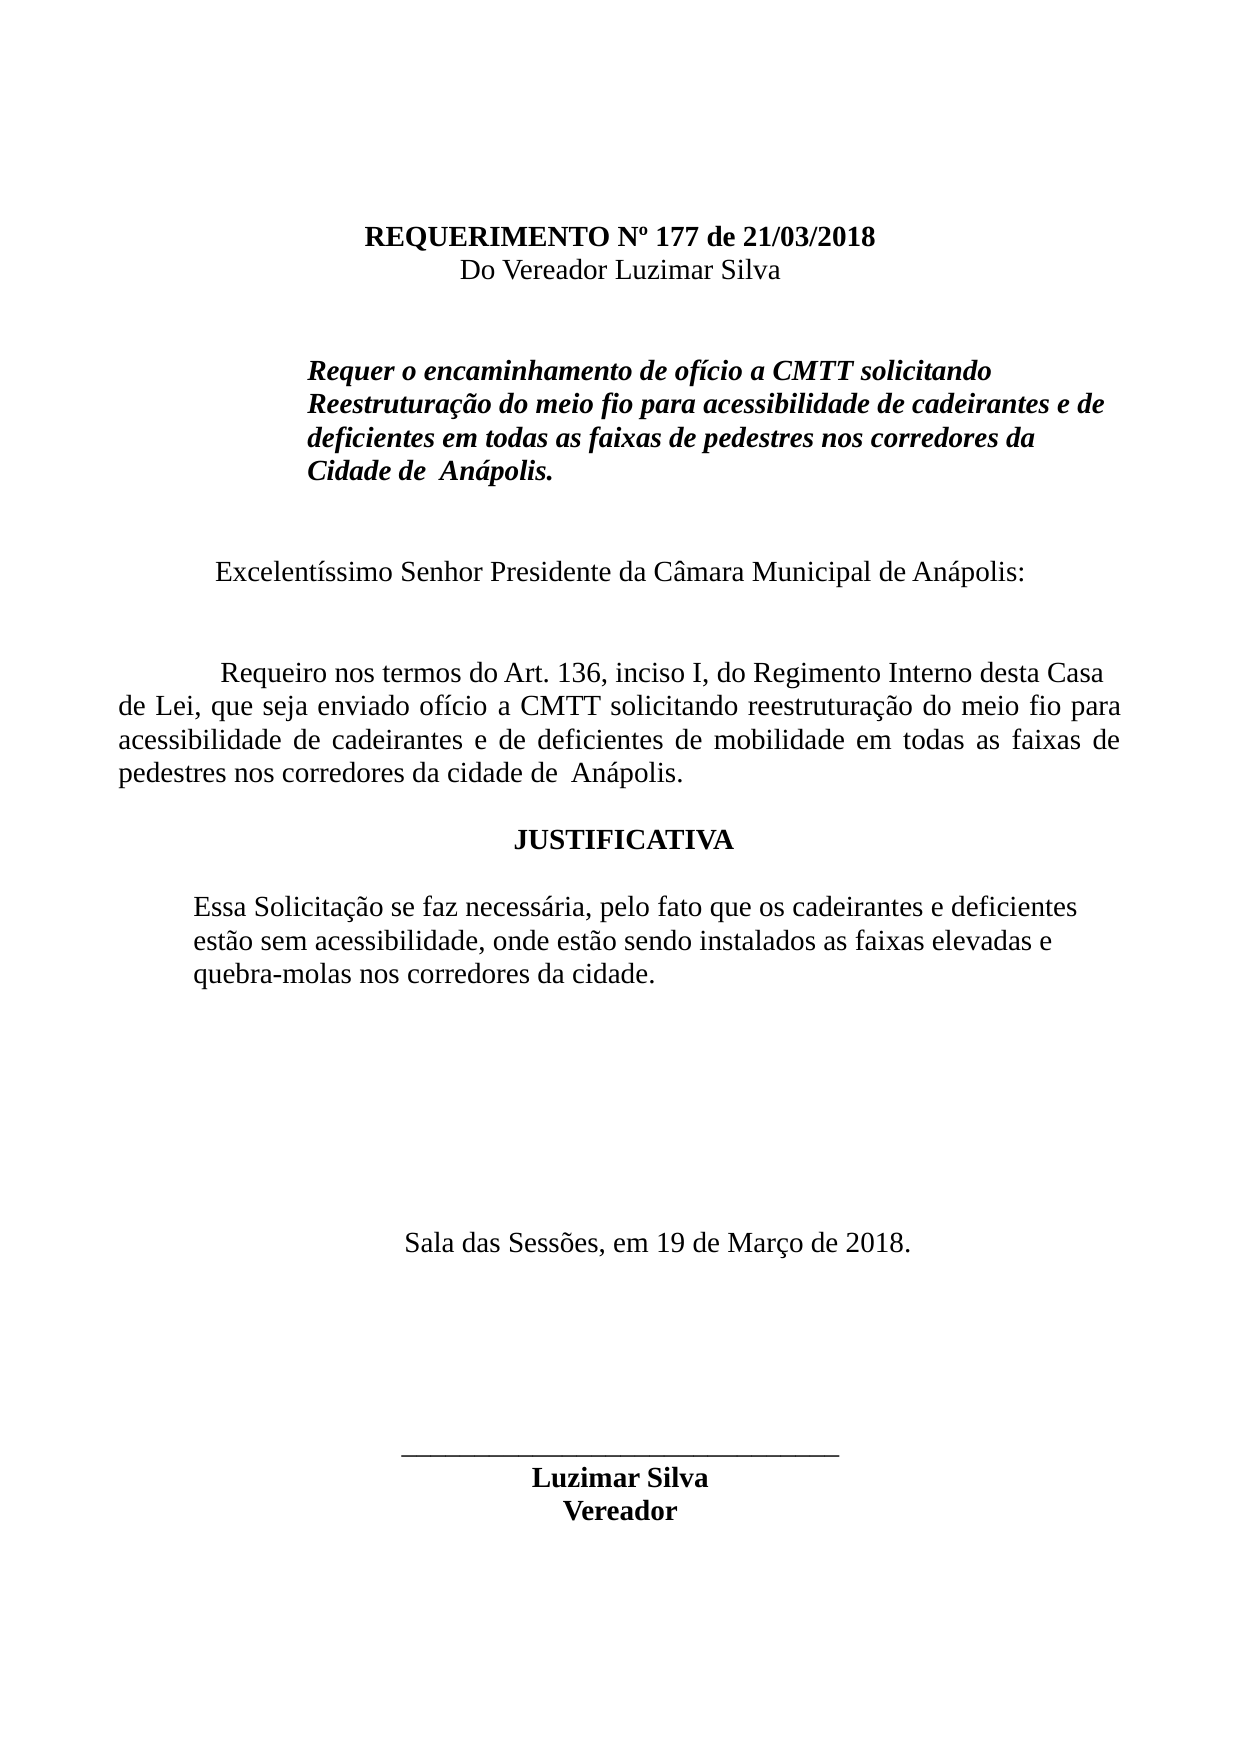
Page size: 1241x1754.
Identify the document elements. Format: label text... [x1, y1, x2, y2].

text de Lei, que seja enviado ofício a CMTT solicitando reestruturação do meio fio para acessibilidade de cadeirantes e de deficientes de mobilidade em todas as faixas de pedestres nos corredores da cidade de Anápolis. [118, 688, 1122, 789]
list Sala das Sessões, em 19 de Março de 2018. [156, 1225, 1122, 1258]
text Vereador [118, 1493, 1122, 1527]
list Essa Solicitação se faz necessária, pelo fato que os cadeirantes e deficientes estão sem acessibilidade, onde estão sendo instalados as faixas elevadas e quebra-molas nos corredores da cidade. [156, 889, 1122, 990]
text ______________________________ [118, 1426, 1122, 1460]
text JUSTIFICATIVA [118, 822, 1122, 856]
text Requer o encaminhamento de ofício a CMTT solicitando Reestruturação do meio fio para acessibilidade de cadeirantes e de deficientes em todas as faixas de pedestres nos corredores da Cidade de Anápolis. [307, 353, 1122, 487]
text Excelentíssimo Senhor Presidente da Câmara Municipal de Anápolis: [118, 554, 1122, 588]
text Requeiro nos termos do Art. 136, inciso I, do Regimento Interno desta Casa [118, 655, 1122, 688]
text REQUERIMENTO Nº 177 de 21/03/2018 [118, 219, 1122, 252]
text Do Vereador Luzimar Silva [118, 252, 1122, 286]
text Luzimar Silva [118, 1460, 1122, 1493]
